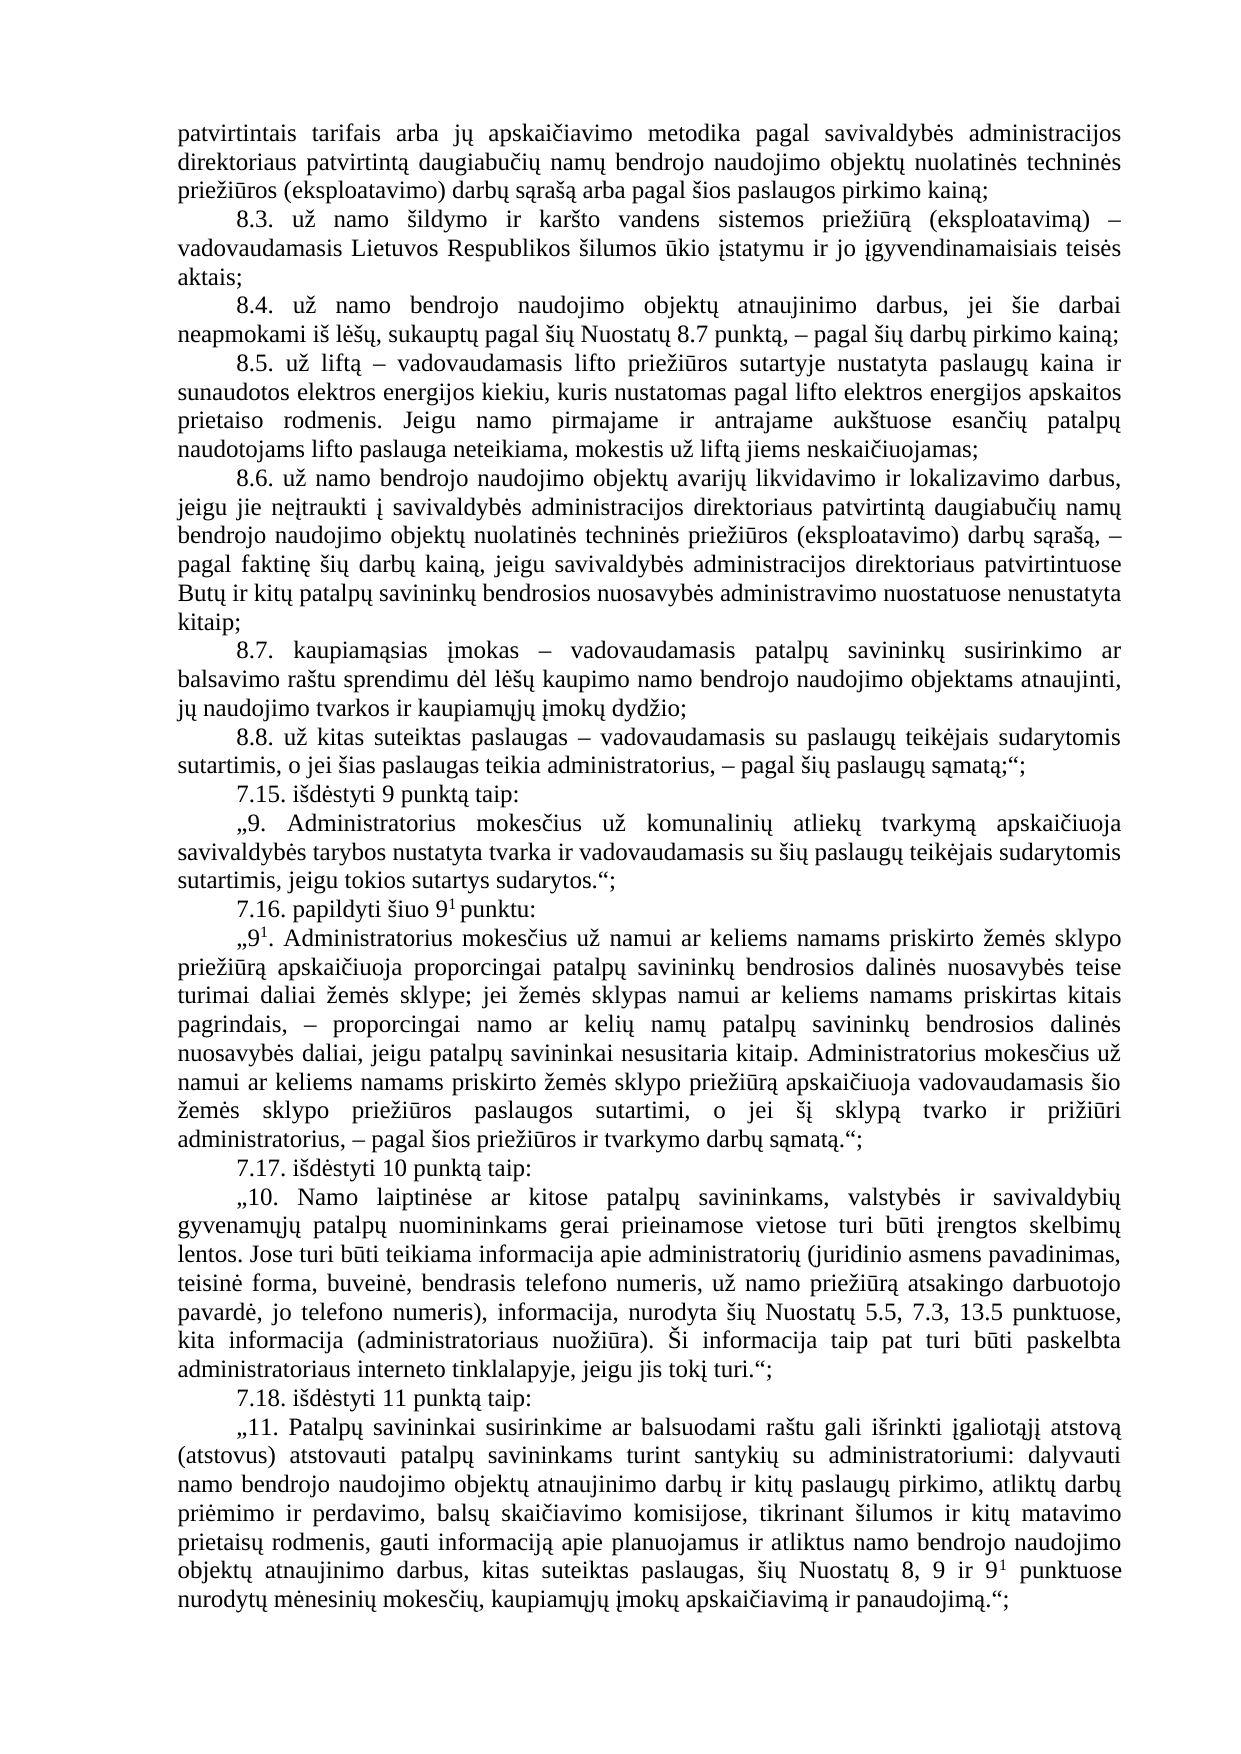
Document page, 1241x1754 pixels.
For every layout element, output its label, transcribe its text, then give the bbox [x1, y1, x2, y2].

text „10. Namo laiptinėse ar kitose patalpų savininkams, valstybės ir savivaldybių gyvenamųjų patalpų nuomininkams gerai prieinamose vietose turi būti įrengtos skelbimų lentos. Jose turi būti teikiama informacija apie administratorių (juridinio asmens pavadinimas, teisinė forma, buveinė, bendrasis telefono numeris, už namo priežiūrą atsakingo darbuotojo pavardė, jo telefono numeris), informacija, nurodyta šių Nuostatų 5.5, 7.3, 13.5 punktuose, kita informacija (administratoriaus nuožiūra). Ši informacija taip pat turi būti paskelbta administratoriaus interneto tinklalapyje, jeigu jis tokį turi.“; [177, 1182, 1122, 1383]
text 8.7. kaupiamąsias įmokas – vadovaudamasis patalpų savininkų susirinkimo ar balsavimo raštu sprendimu dėl lėšų kaupimo namo bendrojo naudojimo objektams atnaujinti, jų naudojimo tvarkos ir kaupiamųjų įmokų dydžio; [177, 636, 1122, 722]
text „91. Administratorius mokesčius už namui ar keliems namams priskirto žemės sklypo priežiūrą apskaičiuoja proporcingai patalpų savininkų bendrosios dalinės nuosavybės teise turimai daliai žemės sklype; jei žemės sklypas namui ar keliems namams priskirtas kitais pagrindais, – proporcingai namo ar kelių namų patalpų savininkų bendrosios dalinės nuosavybės daliai, jeigu patalpų savininkai nesusitaria kitaip. Administratorius mokesčius už namui ar keliems namams priskirto žemės sklypo priežiūrą apskaičiuoja vadovaudamasis šio žemės sklypo priežiūros paslaugos sutartimi, o jei šį sklypą tvarko ir prižiūri administratorius, – pagal šios priežiūros ir tvarkymo darbų sąmatą.“; [177, 923, 1122, 1153]
text „9. Administratorius mokesčius už komunalinių atliekų tvarkymą apskaičiuoja savivaldybės tarybos nustatyta tvarka ir vadovaudamasis su šių paslaugų teikėjais sudarytomis sutartimis, jeigu tokios sutartys sudarytos.“; [177, 808, 1122, 894]
text 7.17. išdėstyti 10 punktą taip: [177, 1153, 1122, 1182]
text „11. Patalpų savininkai susirinkime ar balsuodami raštu gali išrinkti įgaliotąjį atstovą (atstovus) atstovauti patalpų savininkams turint santykių su administratoriumi: dalyvauti namo bendrojo naudojimo objektų atnaujinimo darbų ir kitų paslaugų pirkimo, atliktų darbų priėmimo ir perdavimo, balsų skaičiavimo komisijose, tikrinant šilumos ir kitų matavimo prietaisų rodmenis, gauti informaciją apie planuojamus ir atliktus namo bendrojo naudojimo objektų atnaujinimo darbus, kitas suteiktas paslaugas, šių Nuostatų 8, 9 ir 91 punktuose nurodytų mėnesinių mokesčių, kaupiamųjų įmokų apskaičiavimą ir panaudojimą.“; [177, 1412, 1122, 1613]
text 8.4. už namo bendrojo naudojimo objektų atnaujinimo darbus, jei šie darbai neapmokami iš lėšų, sukauptų pagal šių Nuostatų 8.7 punktą, – pagal šių darbų pirkimo kainą; [177, 291, 1122, 348]
text 7.18. išdėstyti 11 punktą taip: [177, 1383, 1122, 1412]
text 8.5. už liftą – vadovaudamasis lifto priežiūros sutartyje nustatyta paslaugų kaina ir sunaudotos elektros energijos kiekiu, kuris nustatomas pagal lifto elektros energijos apskaitos prietaiso rodmenis. Jeigu namo pirmajame ir antrajame aukštuose esančių patalpų naudotojams lifto paslauga neteikiama, mokestis už liftą jiems neskaičiuojamas; [177, 348, 1122, 463]
text 8.6. už namo bendrojo naudojimo objektų avarijų likvidavimo ir lokalizavimo darbus, jeigu jie neįtraukti į savivaldybės administracijos direktoriaus patvirtintą daugiabučių namų bendrojo naudojimo objektų nuolatinės techninės priežiūros (eksploatavimo) darbų sąrašą, – pagal faktinę šių darbų kainą, jeigu savivaldybės administracijos direktoriaus patvirtintuose Butų ir kitų patalpų savininkų bendrosios nuosavybės administravimo nuostatuose nenustatyta kitaip; [177, 463, 1122, 636]
text 7.16. papildyti šiuo 91 punktu: [177, 894, 1122, 923]
text patvirtintais tarifais arba jų apskaičiavimo metodika pagal savivaldybės administracijos direktoriaus patvirtintą daugiabučių namų bendrojo naudojimo objektų nuolatinės techninės priežiūros (eksploatavimo) darbų sąrašą arba pagal šios paslaugos pirkimo kainą; [177, 118, 1122, 204]
text 8.8. už kitas suteiktas paslaugas – vadovaudamasis su paslaugų teikėjais sudarytomis sutartimis, o jei šias paslaugas teikia administratorius, – pagal šių paslaugų sąmatą;“; [177, 722, 1122, 779]
text 8.3. už namo šildymo ir karšto vandens sistemos priežiūrą (eksploatavimą) – vadovaudamasis Lietuvos Respublikos šilumos ūkio įstatymu ir jo įgyvendinamaisiais teisės aktais; [177, 204, 1122, 291]
text 7.15. išdėstyti 9 punktą taip: [177, 779, 1122, 808]
